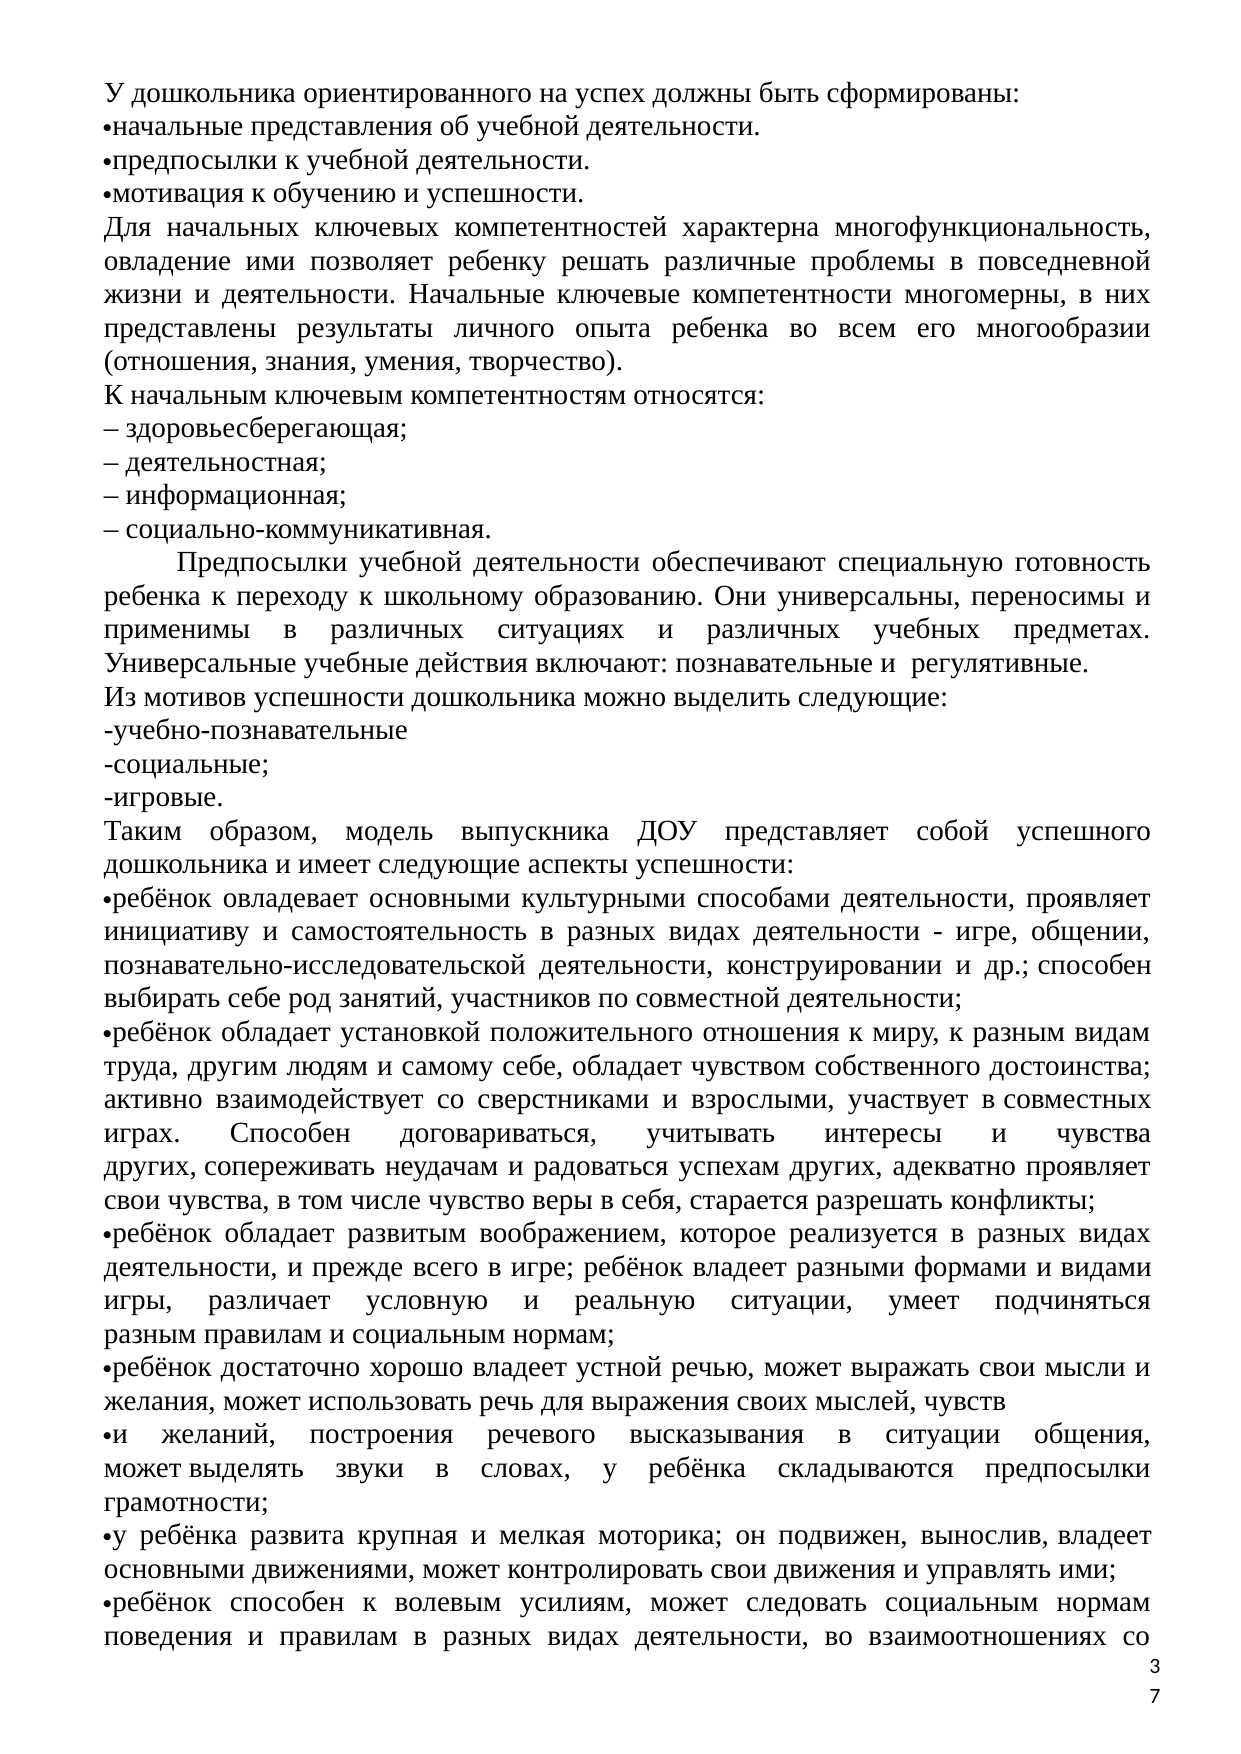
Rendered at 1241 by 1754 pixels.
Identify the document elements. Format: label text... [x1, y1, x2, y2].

text Из мотивов успешности дошкольника можно выделить следующие: [103, 679, 1152, 712]
text -социальные; [103, 746, 1152, 779]
list ребёнок овладевает основными культурными способами деятельности, проявляет инициативу и самостоятельность в разных видах деятельности - игре, общении, познавательно-исследовательской деятельности, конструировании и др.; способен выбирать себе род занятий, участников по совместной деятельности; [103, 880, 1152, 1014]
list мотивация к обучению и успешности. [103, 176, 1152, 209]
text – социально-коммуникативная. [103, 511, 1152, 544]
list предпосылки к учебной деятельности. [103, 142, 1152, 176]
text Предпосылки учебной деятельности обеспечивают специальную готовность ребенка к переходу к школьному образованию. Они универсальны, переносимы и применимы в различных ситуациях и различных учебных предметах. Универсальные учебные действия включают: познавательные и регулятивные. [103, 544, 1152, 679]
list у ребёнка развита крупная и мелкая моторика; он подвижен, вынослив, владеет основными движениями, может контролировать свои движения и управлять ими; [103, 1517, 1152, 1584]
text Для начальных ключевых компетентностей характерна многофункциональность, овладение ими позволяет ребенку решать различные проблемы в повседневной жизни и деятельности. Начальные ключевые компетентности многомерны, в них представлены результаты личного опыта ребенка во всем его многообразии (отношения, знания, умения, творчество). [103, 209, 1152, 377]
list ребёнок способен к волевым усилиям, может следовать социальным нормам поведения и правилам в разных видах деятельности, во взаимоотношениях со [103, 1584, 1152, 1651]
text – деятельностная; [103, 444, 1152, 477]
text -игровые. [103, 779, 1152, 813]
list ребёнок обладает развитым воображением, которое реализуется в разных видах деятельности, и прежде всего в игре; ребёнок владеет разными формами и видами игры, различает условную и реальную ситуации, умеет подчиняться разным правилам и социальным нормам; [103, 1215, 1152, 1349]
text Таким образом, модель выпускника ДОУ представляет собой успешного дошкольника и имеет следующие аспекты успешности: [103, 813, 1152, 880]
text – здоровьесберегающая; [103, 410, 1152, 444]
list ребёнок обладает установкой положительного отношения к миру, к разным видам труда, другим людям и самому себе, обладает чувством собственного достоинства; активно взаимодействует со сверстниками и взрослыми, участвует в совместных играх. Способен договариваться, учитывать интересы и чувства других, сопереживать неудачам и радоваться успехам других, адекватно проявляет свои чувства, в том числе чувство веры в себя, старается разрешать конфликты; [103, 1014, 1152, 1215]
list начальные представления об учебной деятельности. [103, 108, 1152, 142]
list и желаний, построения речевого высказывания в ситуации общения, может выделять звуки в словах, у ребёнка складываются предпосылки грамотности; [103, 1417, 1152, 1517]
text -учебно-познавательные [103, 712, 1152, 746]
text У дошкольника ориентированного на успех должны быть сформированы: [103, 75, 1152, 108]
text К начальным ключевым компетентностям относятся: [103, 377, 1152, 410]
list ребёнок достаточно хорошо владеет устной речью, может выражать свои мысли и желания, может использовать речь для выражения своих мыслей, чувств [103, 1349, 1152, 1417]
text – информационная; [103, 477, 1152, 511]
